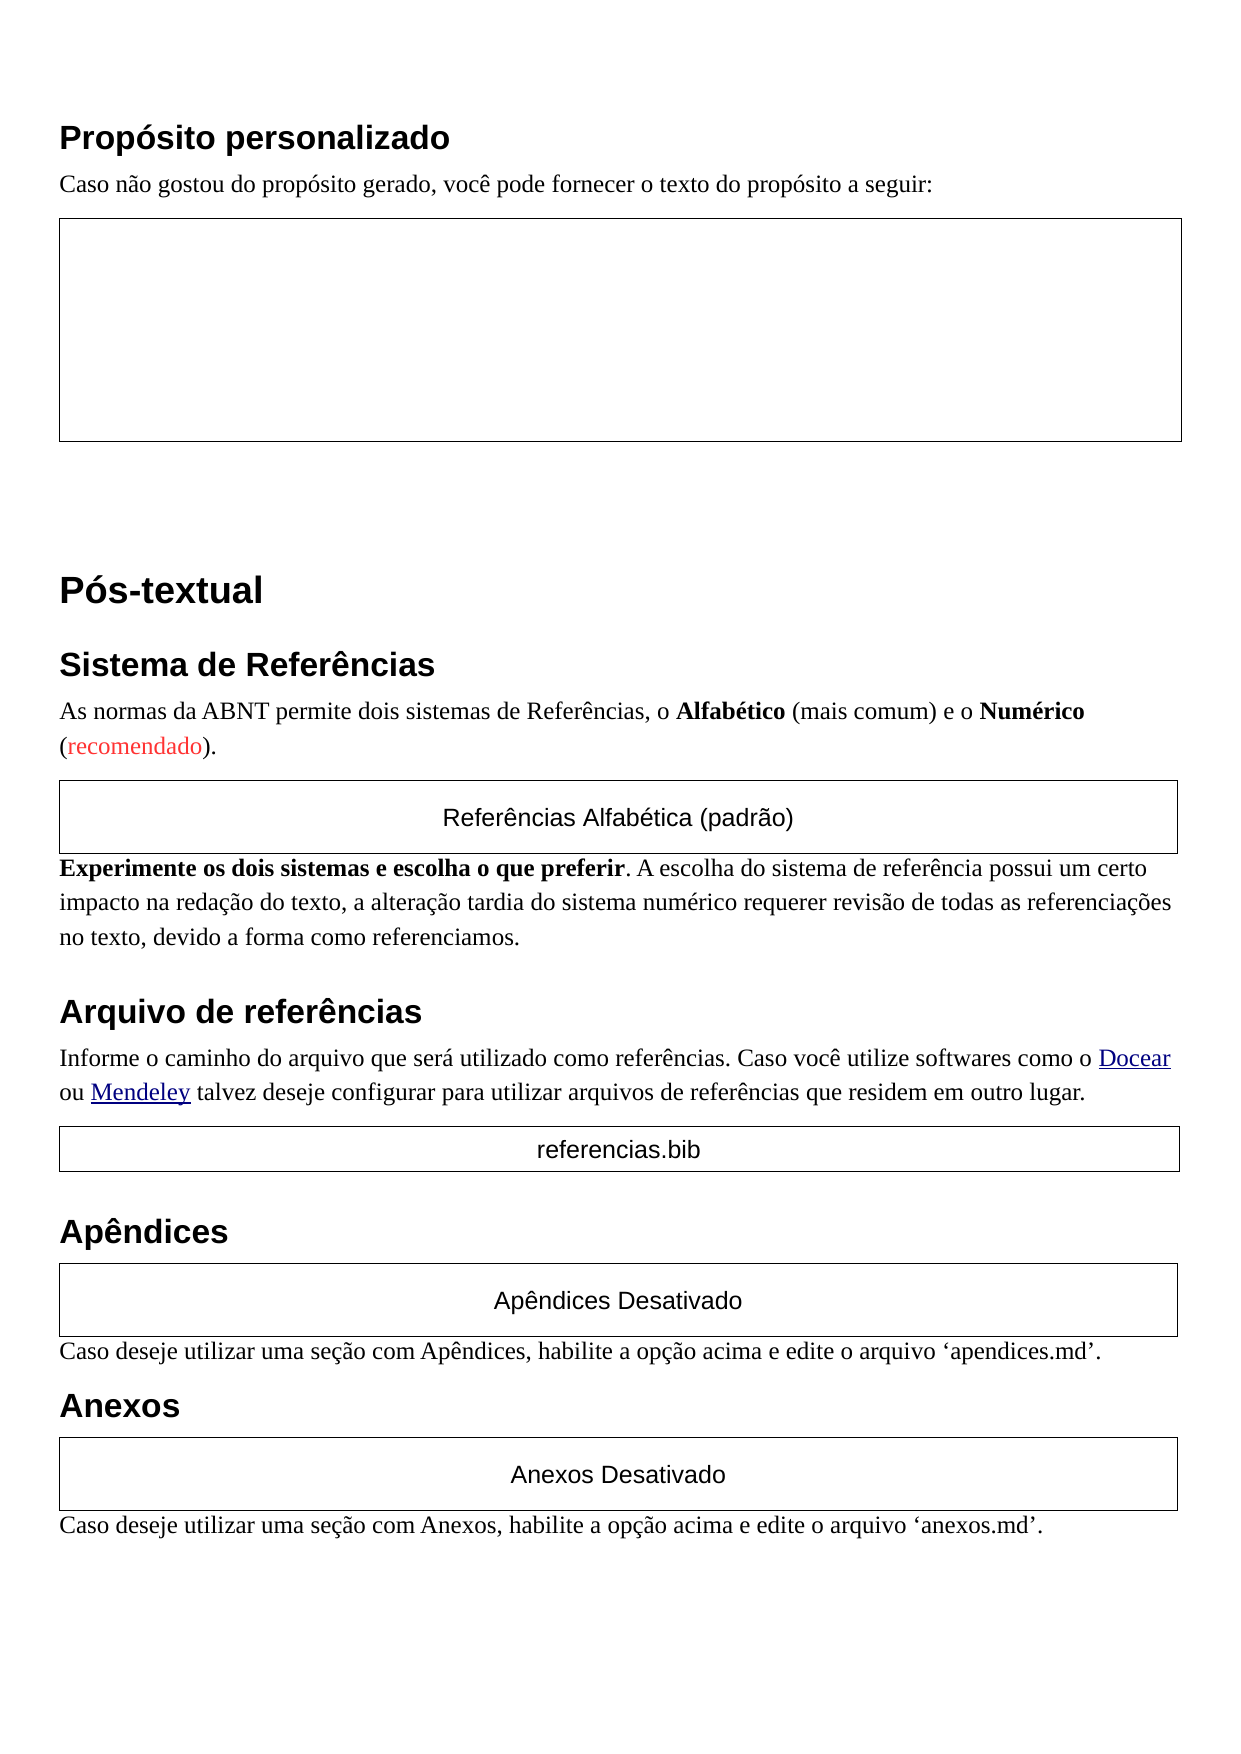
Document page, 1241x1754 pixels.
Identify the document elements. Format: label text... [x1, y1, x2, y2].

text Caso deseje utilizar uma seção com Apêndices, habilite a opção acima e edite o arquivo ‘apendices.md’. [59, 1336, 1181, 1365]
text As normas da ABNT permite dois sistemas de Referências, o Alfabético (mais comum) e o Numérico (recomendado). [59, 696, 1181, 759]
text Caso não gostou do propósito gerado, você pode fornecer o texto do propósito a seguir: [59, 169, 1181, 198]
subtitle Arquivo de referências [59, 992, 1181, 1030]
text Experimente os dois sistemas e escolha o que preferir. A escolha do sistema de referência possui um certo impacto na redação do texto, a alteração tardia do sistema numérico requerer revisão de todas as referenciações no texto, devido a forma como referenciamos. [59, 853, 1181, 951]
subtitle Anexos [59, 1386, 1181, 1425]
text Informe o caminho do arquivo que será utilizado como referências. Caso você utilize softwares como o Docear ou Mendeley talvez deseje configurar para utilizar arquivos de referências que residem em outro lugar. [59, 1043, 1181, 1106]
subtitle Apêndices [59, 1212, 1181, 1251]
subtitle Pós-textual [59, 568, 1181, 612]
subtitle Sistema de Referências [59, 645, 1181, 684]
subtitle Propósito personalizado [59, 118, 1181, 157]
text Caso deseje utilizar uma seção com Anexos, habilite a opção acima e edite o arquivo ‘anexos.md’. [59, 1510, 1181, 1539]
